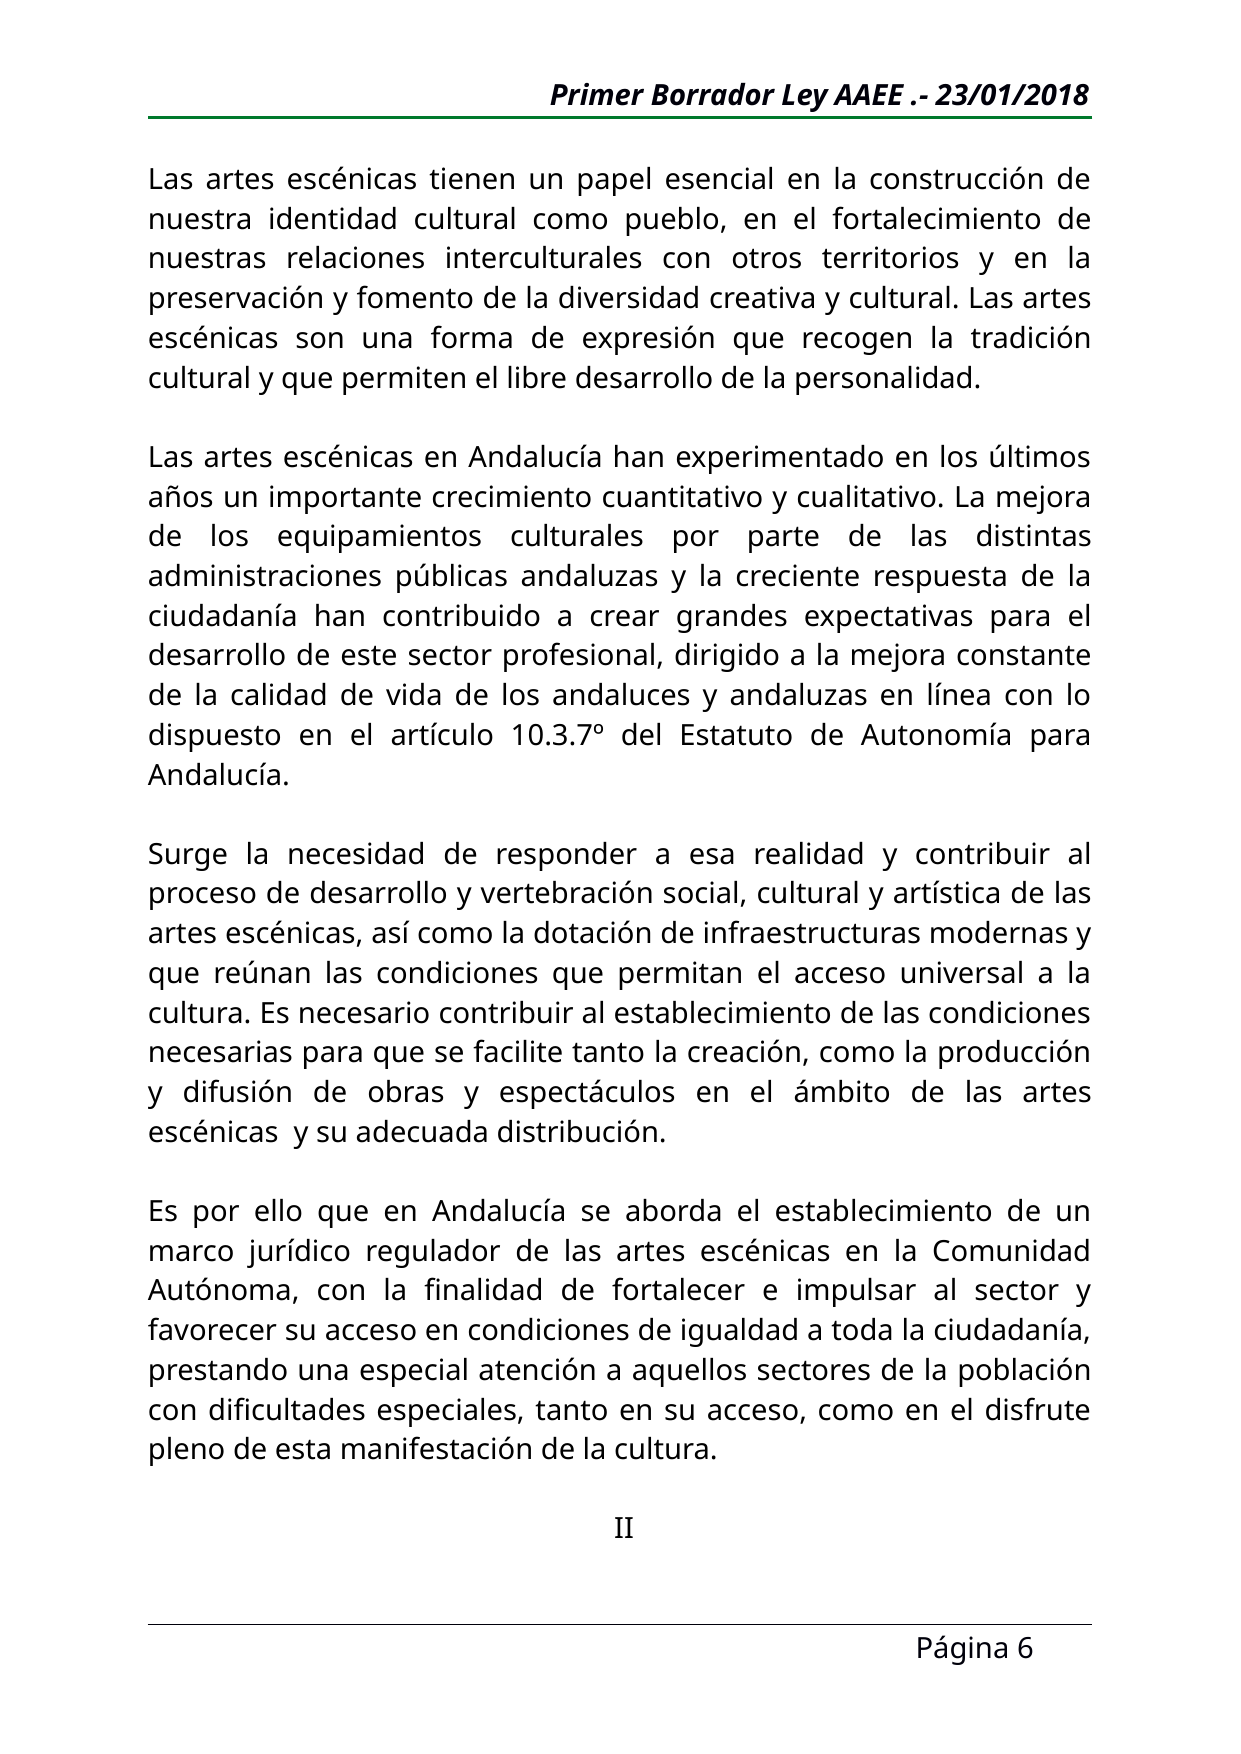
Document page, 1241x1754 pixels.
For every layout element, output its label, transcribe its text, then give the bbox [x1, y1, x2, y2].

text II [148, 1508, 1092, 1547]
text Las artes escénicas en Andalucía han experimentado en los últimos años un importante crecimiento cuantitativo y cualitativo. La mejora de los equipamientos culturales por parte de las distintas administraciones públicas andaluzas y la creciente respuesta de la ciudadanía han contribuido a crear grandes expectativas para el desarrollo de este sector profesional, dirigido a la mejora constante de la calidad de vida de los andaluces y andaluzas en línea con lo dispuesto en el artículo 10.3.7º del Estatuto de Autonomía para Andalucía. [148, 436, 1092, 793]
text Es por ello que en Andalucía se aborda el establecimiento de un marco jurídico regulador de las artes escénicas en la Comunidad Autónoma, con la finalidad de fortalecer e impulsar al sector y favorecer su acceso en condiciones de igualdad a toda la ciudadanía, prestando una especial atención a aquellos sectores de la población con dificultades especiales, tanto en su acceso, como en el disfrute pleno de esta manifestación de la cultura. [148, 1190, 1092, 1468]
text Surge la necesidad de responder a esa realidad y contribuir al proceso de desarrollo y vertebración social, cultural y artística de las artes escénicas, así como la dotación de infraestructuras modernas y que reúnan las condiciones que permitan el acceso universal a la cultura. Es necesario contribuir al establecimiento de las condiciones necesarias para que se facilite tanto la creación, como la producción y difusión de obras y espectáculos en el ámbito de las artes escénicas y su adecuada distribución. [148, 833, 1092, 1151]
text Las artes escénicas tienen un papel esencial en la construcción de nuestra identidad cultural como pueblo, en el fortalecimiento de nuestras relaciones interculturales con otros territorios y en la preservación y fomento de la diversidad creativa y cultural. Las artes escénicas son una forma de expresión que recogen la tradición cultural y que permiten el libre desarrollo de la personalidad. [148, 158, 1092, 397]
